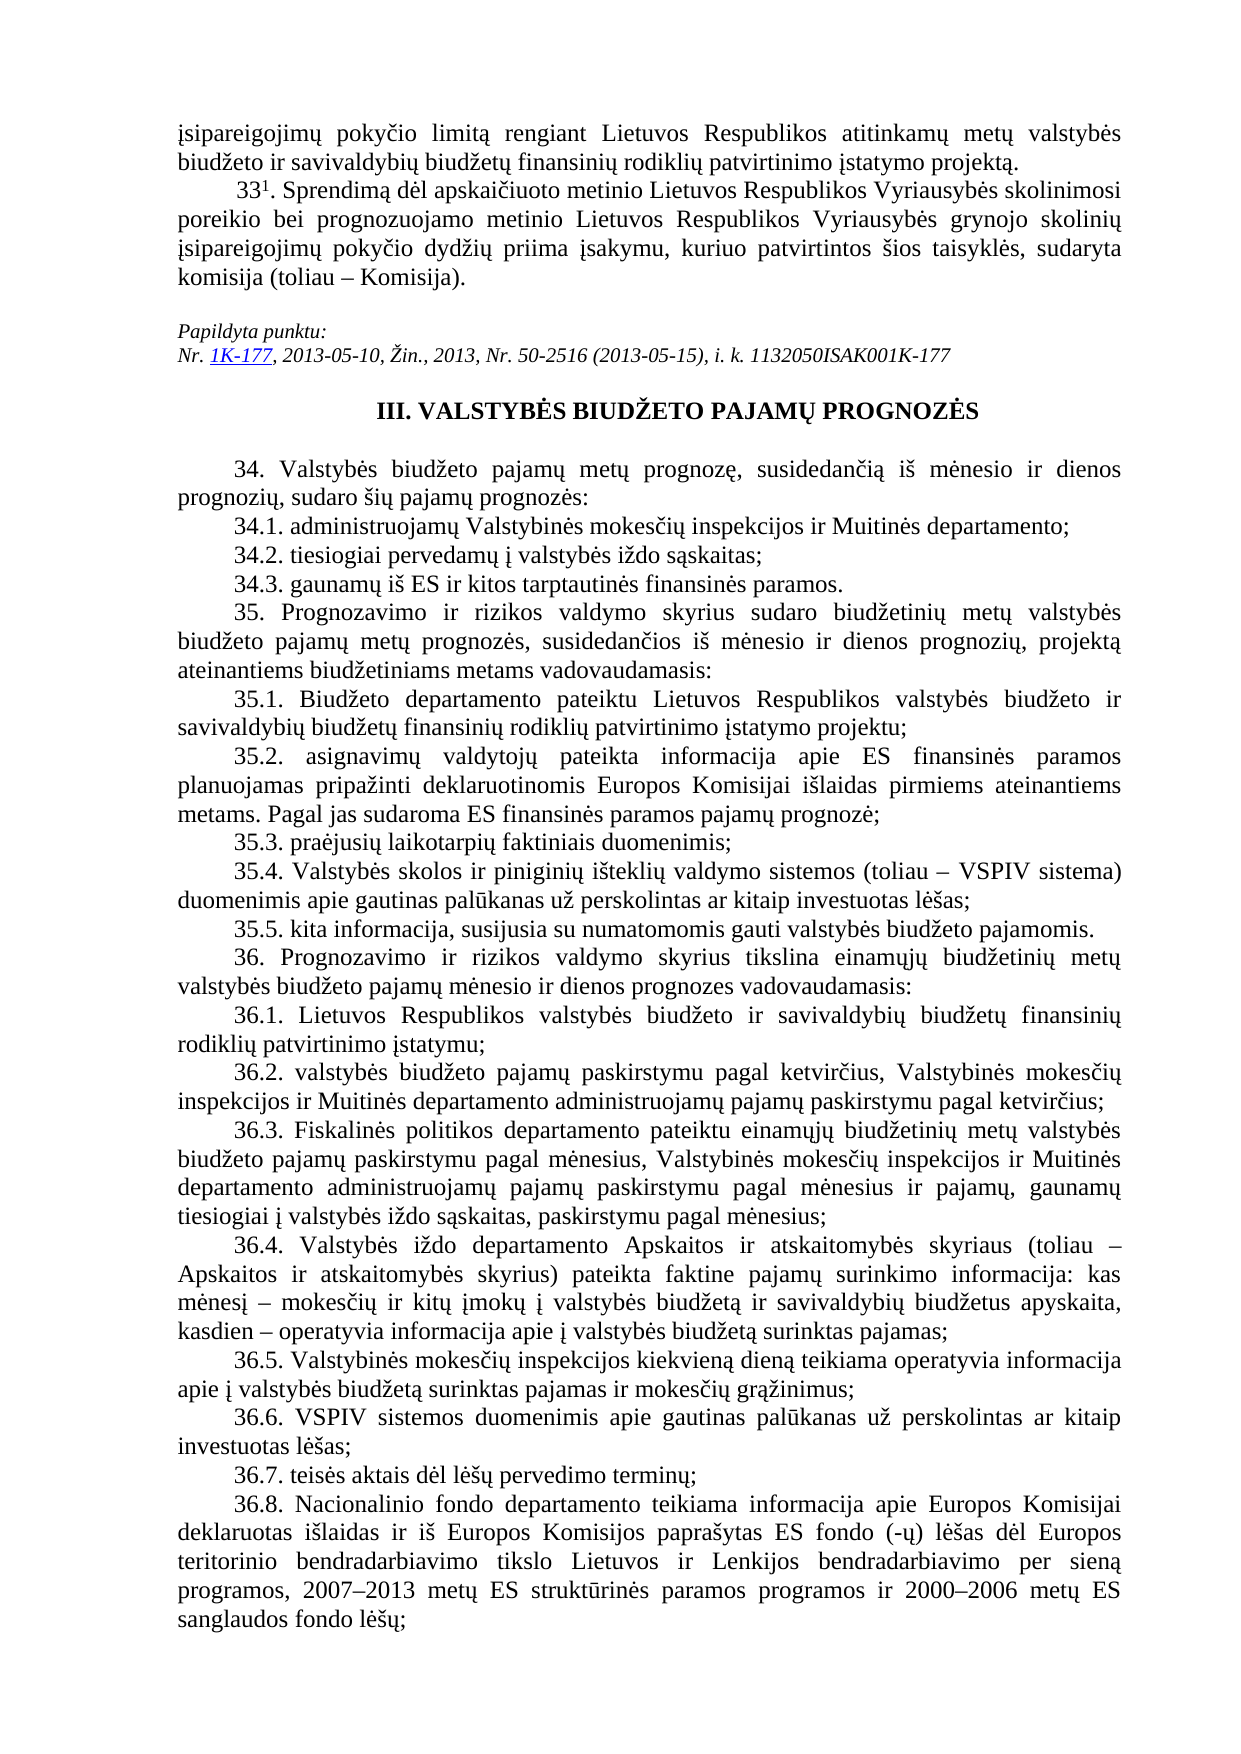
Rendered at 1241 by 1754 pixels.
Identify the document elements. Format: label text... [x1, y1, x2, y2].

text 331. Sprendimą dėl apskaičiuoto metinio Lietuvos Respublikos Vyriausybės skolinimosi poreikio bei prognozuojamo metinio Lietuvos Respublikos Vyriausybės grynojo skolinių įsipareigojimų pokyčio dydžių priima įsakymu, kuriuo patvirtintos šios taisyklės, sudaryta komisija (toliau – Komisija). [177, 176, 1122, 291]
text 34.2. tiesiogiai pervedamų į valstybės iždo sąskaitas; [177, 540, 1122, 569]
text III. Valstybės biudžeto pajamų prognozės [177, 396, 1122, 425]
text 35.4. Valstybės skolos ir piniginių išteklių valdymo sistemos (toliau – VSPIV sistema) duomenimis apie gautinas palūkanas už perskolintas ar kitaip investuotas lėšas; [177, 856, 1122, 914]
text 36. Prognozavimo ir rizikos valdymo skyrius tikslina einamųjų biudžetinių metų valstybės biudžeto pajamų mėnesio ir dienos prognozes vadovaudamasis: [177, 942, 1122, 1000]
text 36.7. teisės aktais dėl lėšų pervedimo terminų; [177, 1460, 1122, 1489]
text įsipareigojimų pokyčio limitą rengiant Lietuvos Respublikos atitinkamų metų valstybės biudžeto ir savivaldybių biudžetų finansinių rodiklių patvirtinimo įstatymo projektą. [177, 118, 1122, 176]
text 35.5. kita informacija, susijusia su numatomomis gauti valstybės biudžeto pajamomis. [177, 914, 1122, 942]
text 35.2. asignavimų valdytojų pateikta informacija apie ES finansinės paramos planuojamas pripažinti deklaruotinomis Europos Komisijai išlaidas pirmiems ateinantiems metams. Pagal jas sudaroma ES finansinės paramos pajamų prognozė; [177, 741, 1122, 827]
text 34. Valstybės biudžeto pajamų metų prognozę, susidedančią iš mėnesio ir dienos prognozių, sudaro šių pajamų prognozės: [177, 454, 1122, 511]
text 36.2. valstybės biudžeto pajamų paskirstymu pagal ketvirčius, Valstybinės mokesčių inspekcijos ir Muitinės departamento administruojamų pajamų paskirstymu pagal ketvirčius; [177, 1057, 1122, 1115]
text 35. Prognozavimo ir rizikos valdymo skyrius sudaro biudžetinių metų valstybės biudžeto pajamų metų prognozės, susidedančios iš mėnesio ir dienos prognozių, projektą ateinantiems biudžetiniams metams vadovaudamasis: [177, 597, 1122, 684]
text 34.1. administruojamų Valstybinės mokesčių inspekcijos ir Muitinės departamento; [177, 511, 1122, 540]
text 36.6. VSPIV sistemos duomenimis apie gautinas palūkanas už perskolintas ar kitaip investuotas lėšas; [177, 1402, 1122, 1460]
text 35.3. praėjusių laikotarpių faktiniais duomenimis; [177, 827, 1122, 856]
text 36.8. Nacionalinio fondo departamento teikiama informacija apie Europos Komisijai deklaruotas išlaidas ir iš Europos Komisijos paprašytas ES fondo (-ų) lėšas dėl Europos teritorinio bendradarbiavimo tikslo Lietuvos ir Lenkijos bendradarbiavimo per sieną programos, 2007–2013 metų ES struktūrinės paramos programos ir 2000–2006 metų ES sanglaudos fondo lėšų; [177, 1489, 1122, 1632]
text 36.4. Valstybės iždo departamento Apskaitos ir atskaitomybės skyriaus (toliau – Apskaitos ir atskaitomybės skyrius) pateikta faktine pajamų surinkimo informacija: kas mėnesį – mokesčių ir kitų įmokų į valstybės biudžetą ir savivaldybių biudžetus apyskaita, kasdien – operatyvia informacija apie į valstybės biudžetą surinktas pajamas; [177, 1230, 1122, 1345]
text 34.3. gaunamų iš ES ir kitos tarptautinės finansinės paramos. [177, 569, 1122, 597]
text 36.1. Lietuvos Respublikos valstybės biudžeto ir savivaldybių biudžetų finansinių rodiklių patvirtinimo įstatymu; [177, 1000, 1122, 1057]
text 36.5. Valstybinės mokesčių inspekcijos kiekvieną dieną teikiama operatyvia informacija apie į valstybės biudžetą surinktas pajamas ir mokesčių grąžinimus; [177, 1345, 1122, 1402]
text Nr. 1K-177, 2013-05-10, Žin., 2013, Nr. 50-2516 (2013-05-15), i. k. 1132050ISAK001K-177 [177, 343, 1122, 367]
text 36.3. Fiskalinės politikos departamento pateiktu einamųjų biudžetinių metų valstybės biudžeto pajamų paskirstymu pagal mėnesius, Valstybinės mokesčių inspekcijos ir Muitinės departamento administruojamų pajamų paskirstymu pagal mėnesius ir pajamų, gaunamų tiesiogiai į valstybės iždo sąskaitas, paskirstymu pagal mėnesius; [177, 1115, 1122, 1230]
text Papildyta punktu: [177, 319, 1122, 343]
text 35.1. Biudžeto departamento pateiktu Lietuvos Respublikos valstybės biudžeto ir savivaldybių biudžetų finansinių rodiklių patvirtinimo įstatymo projektu; [177, 684, 1122, 741]
